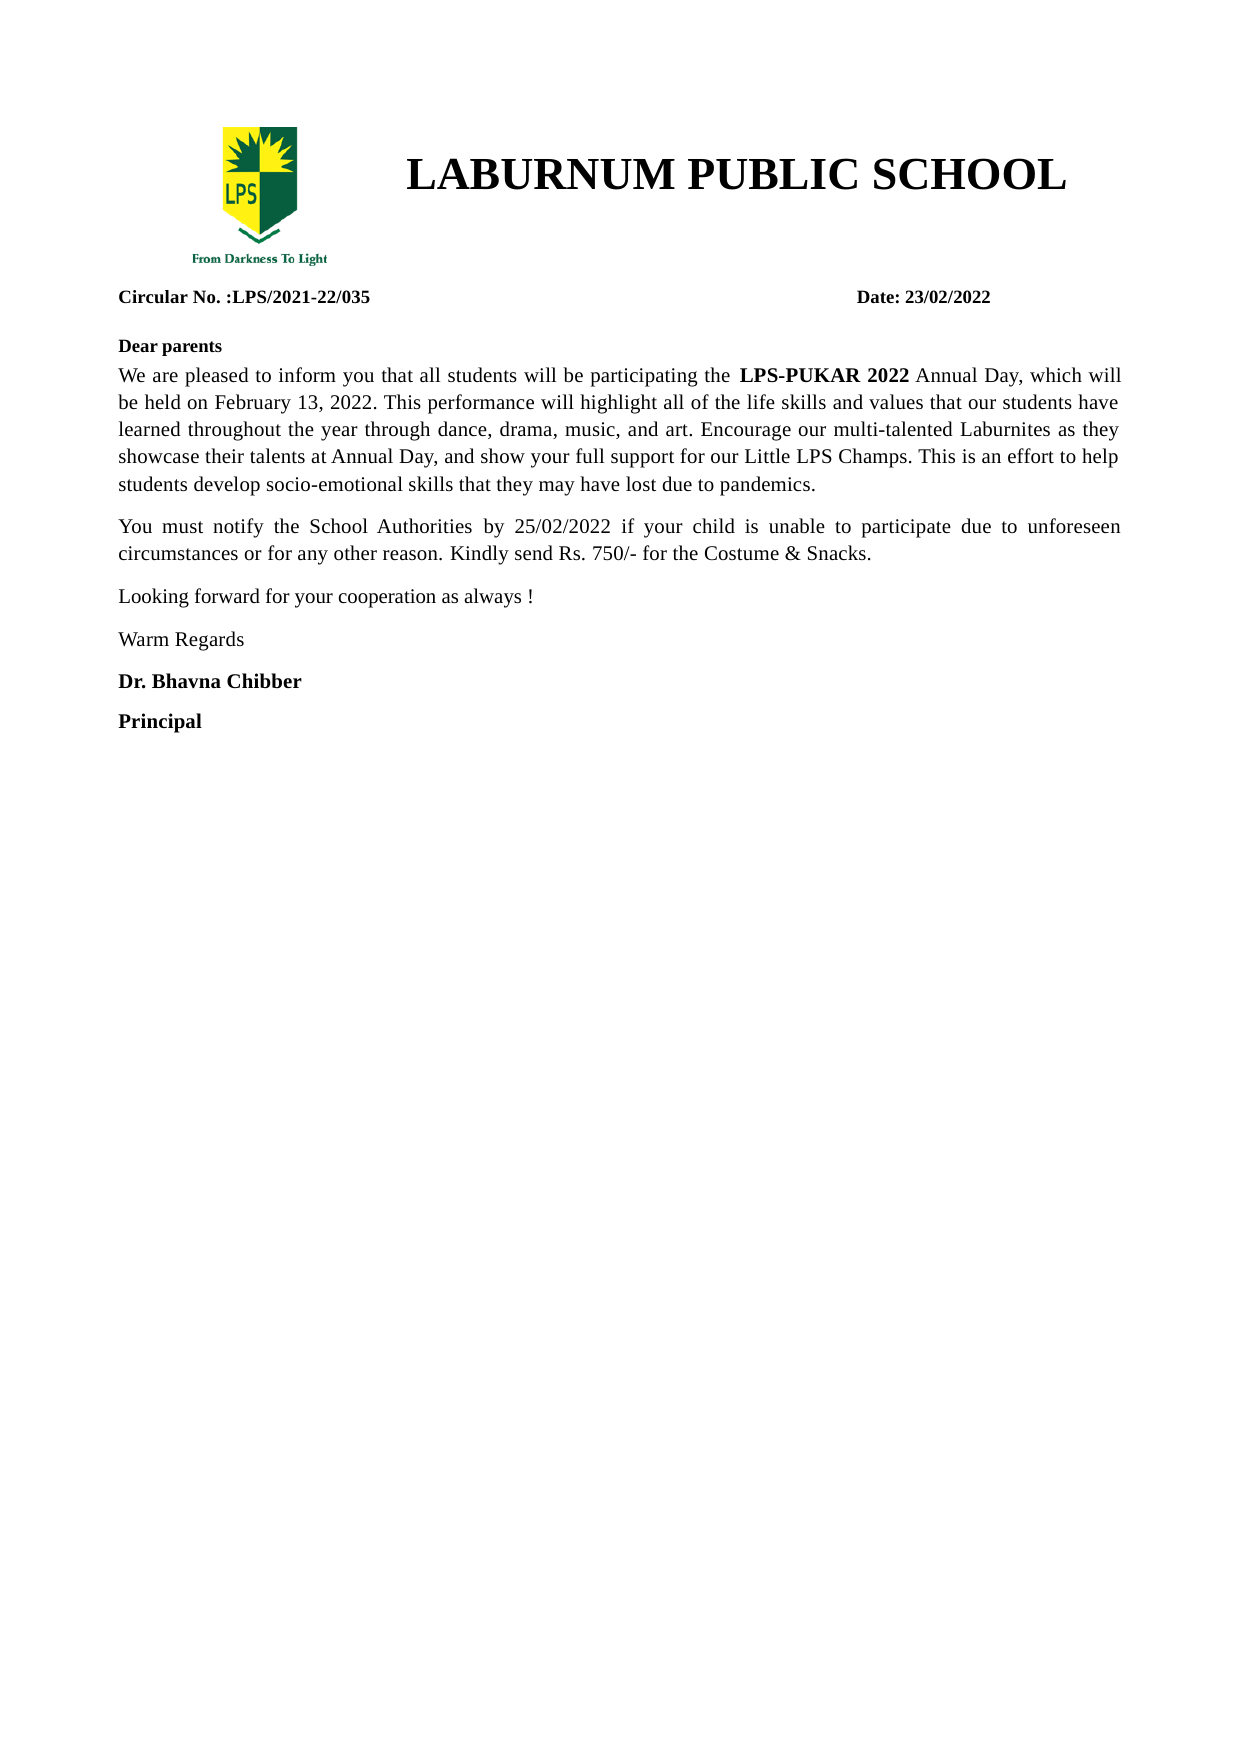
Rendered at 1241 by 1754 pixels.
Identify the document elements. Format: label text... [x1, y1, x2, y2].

text Dr. Bhavna Chibber [118, 666, 1122, 693]
text Dear parents [118, 335, 1122, 357]
picture [192, 127, 327, 266]
text Principal [118, 709, 1122, 733]
text You must notify the School Authorities by 25/02/2022 if your child is unable to participate due to unforeseen circumstances or for any other reason. Kindly send Rs. 750/- for the Costume & Snacks. [118, 511, 1122, 565]
text Warm Regards [118, 624, 1122, 651]
text Looking forward for your cooperation as always ! [118, 581, 1122, 608]
text LABURNUM PUBLIC SCHOOL [327, 147, 1122, 199]
text We are pleased to inform you that all students will be participating the LPS-PUKAR 2022 Annual Day, which will be held on February 13, 2022. This performance will highlight all of the life skills and values that our students have learned throughout the year through dance, drama, music, and art. Encourage our multi-talented Laburnites as they showcase their talents at Annual Day, and show your full support for our Little LPS Champs. This is an effort to help students develop socio-emotional skills that they may have lost due to pandemics. [118, 360, 1122, 496]
text Circular No. :LPS/2021-22/035 Date: 23/02/2022 [118, 286, 1122, 307]
text [118, 147, 192, 199]
